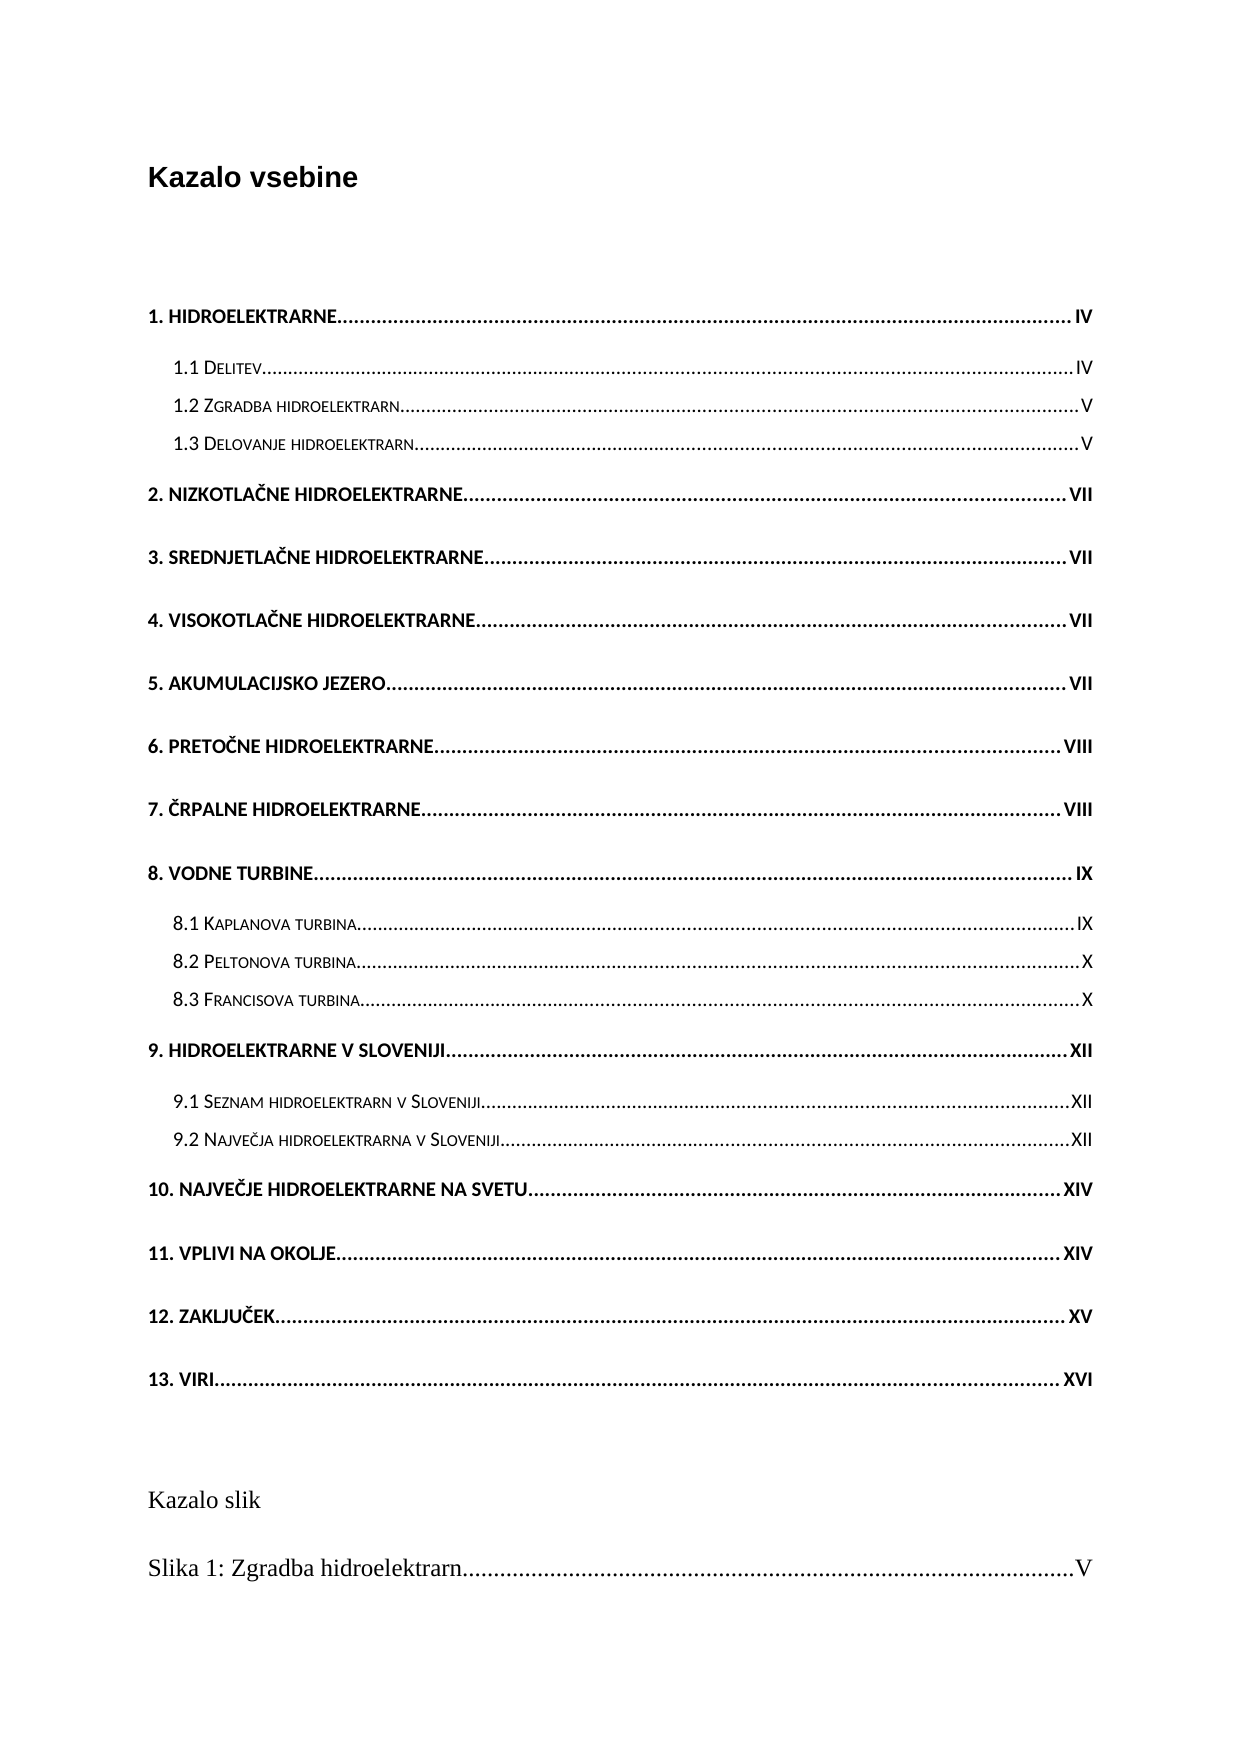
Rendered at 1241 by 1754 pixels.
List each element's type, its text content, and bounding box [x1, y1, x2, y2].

text 12. Zaključek XV [148, 1303, 1093, 1328]
text 7. Črpalne hidroelektrarne VIII [148, 797, 1093, 822]
text 4. Visokotlačne hidroelektrarne VII [148, 607, 1093, 633]
text 3. Srednjetlačne hidroelektrarne VII [148, 544, 1093, 569]
text 6. Pretočne hidroelektrarne VIII [148, 733, 1093, 759]
text Kazalo vsebine [148, 160, 1093, 194]
text 9.2 Največja hidroelektrarna v Sloveniji XII [173, 1126, 1093, 1151]
text Kazalo slik [148, 1485, 1093, 1513]
text 1.3 Delovanje hidroelektrarn V [173, 430, 1093, 456]
text 1. Hidroelektrarne IV [148, 303, 1093, 329]
text 1.2 Zgradba hidroelektrarn V [173, 392, 1093, 418]
text 5. Akumulacijsko jezero VII [148, 670, 1093, 696]
text 1.1 Delitev IV [173, 354, 1093, 379]
text 9. Hidroelektrarne v Sloveniji XII [148, 1037, 1093, 1063]
text 10. Največje hidroelektrarne na svetu XIV [148, 1177, 1093, 1202]
text 11. Vplivi na okolje XIV [148, 1240, 1093, 1265]
text 8.3 Francisova turbina X [173, 987, 1093, 1012]
text 9.1 Seznam hidroelektrarn v Sloveniji XII [173, 1088, 1093, 1113]
text 8. Vodne turbine IX [148, 860, 1093, 885]
text Slika 1: Zgradba hidroelektrarn V [148, 1553, 1093, 1582]
text 13. Viri XVI [148, 1366, 1093, 1391]
text 8.1 Kaplanova turbina IX [173, 910, 1093, 936]
text 2. Nizkotlačne hidroelektrarne VII [148, 481, 1093, 506]
text 8.2 Peltonova turbina X [173, 948, 1093, 974]
